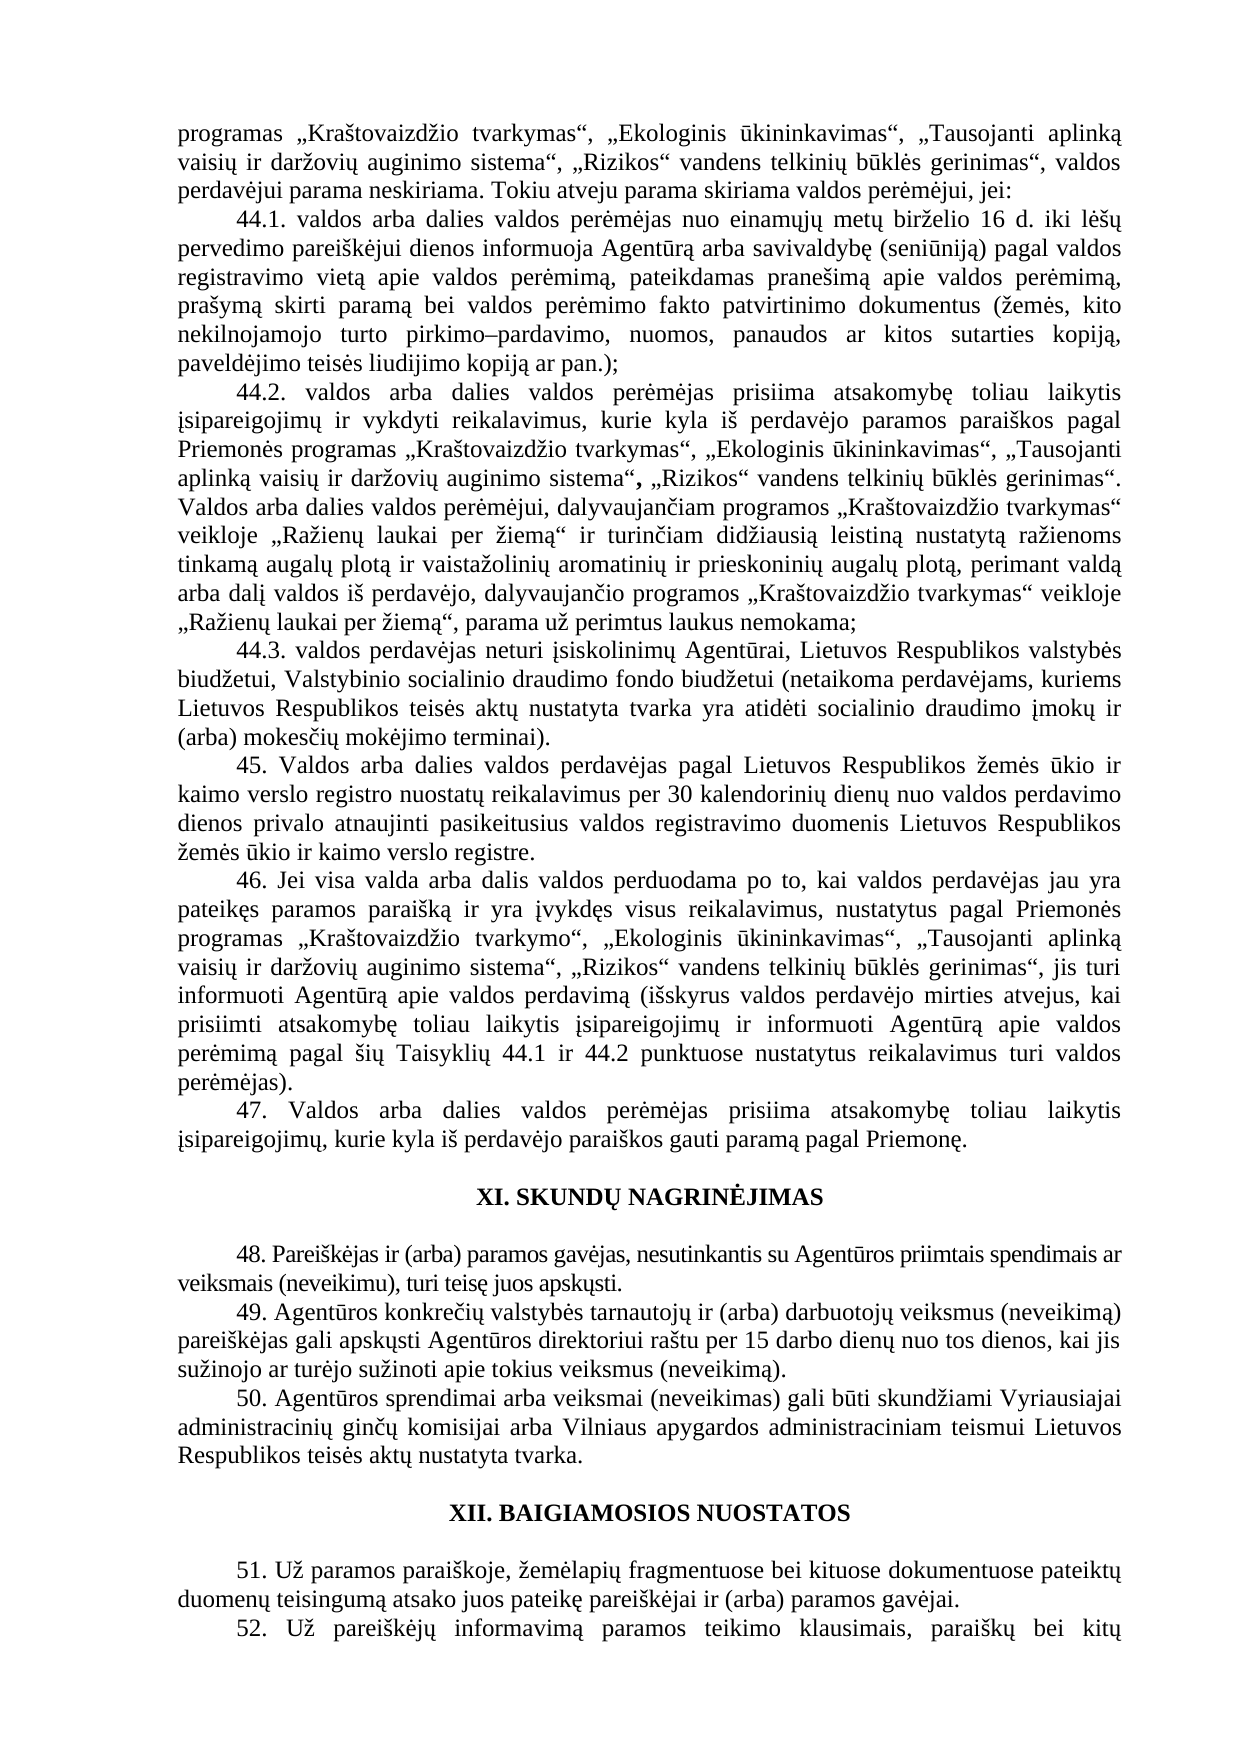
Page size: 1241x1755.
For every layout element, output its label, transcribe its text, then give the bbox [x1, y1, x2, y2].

text XII. BAIGIAMOSIOS NUOSTATOS [177, 1498, 1122, 1527]
text 52. Už pareiškėjų informavimą paramos teikimo klausimais, paraiškų bei kitų [177, 1613, 1122, 1642]
text 44.1. valdos arba dalies valdos perėmėjas nuo einamųjų metų birželio 16 d. iki lėšų pervedimo pareiškėjui dienos informuoja Agentūrą arba savivaldybę (seniūniją) pagal valdos registravimo vietą apie valdos perėmimą, pateikdamas pranešimą apie valdos perėmimą, prašymą skirti paramą bei valdos perėmimo fakto patvirtinimo dokumentus (žemės, kito nekilnojamojo turto pirkimo–pardavimo, nuomos, panaudos ar kitos sutarties kopiją, paveldėjimo teisės liudijimo kopiją ar pan.); [177, 204, 1122, 377]
text 46. Jei visa valda arba dalis valdos perduodama po to, kai valdos perdavėjas jau yra pateikęs paramos paraišką ir yra įvykdęs visus reikalavimus, nustatytus pagal Priemonės programas „Kraštovaizdžio tvarkymo“, „Ekologinis ūkininkavimas“, „Tausojanti aplinką vaisių ir daržovių auginimo sistema“, „Rizikos“ vandens telkinių būklės gerinimas“, jis turi informuoti Agentūrą apie valdos perdavimą (išskyrus valdos perdavėjo mirties atvejus, kai prisiimti atsakomybę toliau laikytis įsipareigojimų ir informuoti Agentūrą apie valdos perėmimą pagal šių Taisyklių 44.1 ir 44.2 punktuose nustatytus reikalavimus turi valdos perėmėjas). [177, 866, 1122, 1096]
text 49. Agentūros konkrečių valstybės tarnautojų ir (arba) darbuotojų veiksmus (neveikimą) pareiškėjas gali apskųsti Agentūros direktoriui raštu per 15 darbo dienų nuo tos dienos, kai jis sužinojo ar turėjo sužinoti apie tokius veiksmus (neveikimą). [177, 1297, 1122, 1383]
text 44.2. valdos arba dalies valdos perėmėjas prisiima atsakomybę toliau laikytis įsipareigojimų ir vykdyti reikalavimus, kurie kyla iš perdavėjo paramos paraiškos pagal Priemonės programas „Kraštovaizdžio tvarkymas“, „Ekologinis ūkininkavimas“, „Tausojanti aplinką vaisių ir daržovių auginimo sistema“, „Rizikos“ vandens telkinių būklės gerinimas“. Valdos arba dalies valdos perėmėjui, dalyvaujančiam programos „Kraštovaizdžio tvarkymas“ veikloje „Ražienų laukai per žiemą“ ir turinčiam didžiausią leistiną nustatytą ražienoms tinkamą augalų plotą ir vaistažolinių aromatinių ir prieskoninių augalų plotą, perimant valdą arba dalį valdos iš perdavėjo, dalyvaujančio programos „Kraštovaizdžio tvarkymas“ veikloje „Ražienų laukai per žiemą“, parama už perimtus laukus nemokama; [177, 377, 1122, 636]
text XI. Skundų nagrinėjimas [177, 1182, 1122, 1211]
text 50. Agentūros sprendimai arba veiksmai (neveikimas) gali būti skundžiami Vyriausiajai administracinių ginčų komisijai arba Vilniaus apygardos administraciniam teismui Lietuvos Respublikos teisės aktų nustatyta tvarka. [177, 1383, 1122, 1469]
text 51. Už paramos paraiškoje, žemėlapių fragmentuose bei kituose dokumentuose pateiktų duomenų teisingumą atsako juos pateikę pareiškėjai ir (arba) paramos gavėjai. [177, 1556, 1122, 1613]
text 48. Pareiškėjas ir (arba) paramos gavėjas, nesutinkantis su Agentūros priimtais spendimais ar veiksmais (neveikimu), turi teisę juos apskųsti. [177, 1239, 1122, 1297]
text 47. Valdos arba dalies valdos perėmėjas prisiima atsakomybę toliau laikytis įsipareigojimų, kurie kyla iš perdavėjo paraiškos gauti paramą pagal Priemonę. [177, 1096, 1122, 1153]
text 44.3. valdos perdavėjas neturi įsiskolinimų Agentūrai, Lietuvos Respublikos valstybės biudžetui, Valstybinio socialinio draudimo fondo biudžetui (netaikoma perdavėjams, kuriems Lietuvos Respublikos teisės aktų nustatyta tvarka yra atidėti socialinio draudimo įmokų ir (arba) mokesčių mokėjimo terminai). [177, 636, 1122, 751]
text 45. Valdos arba dalies valdos perdavėjas pagal Lietuvos Respublikos žemės ūkio ir kaimo verslo registro nuostatų reikalavimus per 30 kalendorinių dienų nuo valdos perdavimo dienos privalo atnaujinti pasikeitusius valdos registravimo duomenis Lietuvos Respublikos žemės ūkio ir kaimo verslo registre. [177, 751, 1122, 866]
text programas „Kraštovaizdžio tvarkymas“, „Ekologinis ūkininkavimas“, „Tausojanti aplinką vaisių ir daržovių auginimo sistema“, „Rizikos“ vandens telkinių būklės gerinimas“, valdos perdavėjui parama neskiriama. Tokiu atveju parama skiriama valdos perėmėjui, jei: [177, 118, 1122, 204]
